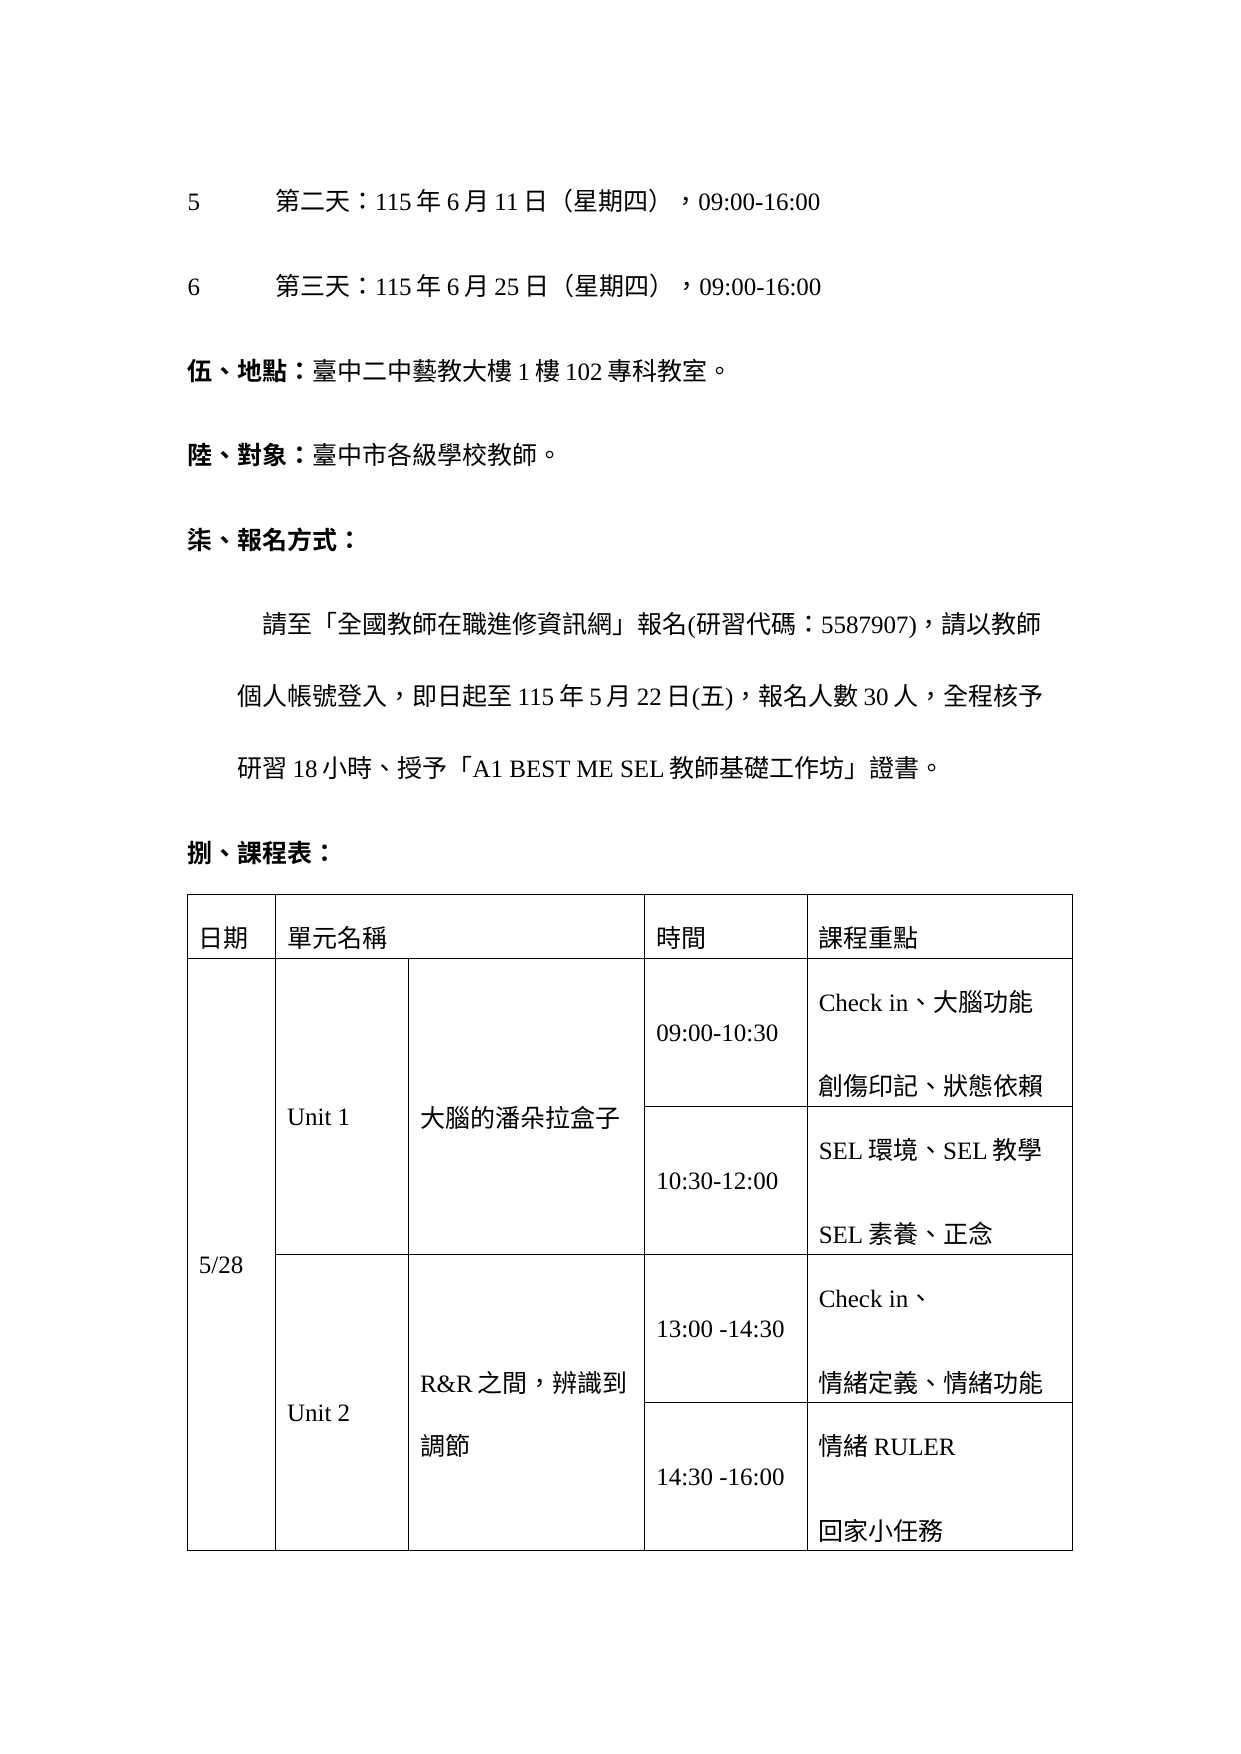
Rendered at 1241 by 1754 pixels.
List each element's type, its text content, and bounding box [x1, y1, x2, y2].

text 捌、課程表： [187, 809, 1053, 872]
table_header 日期 [188, 895, 275, 958]
table_cell Unit 1 [276, 959, 408, 1254]
table_header 單元名稱 [276, 895, 644, 958]
table_header 時間 [645, 895, 807, 958]
table_cell R&R之間，辨識到調節 [409, 1255, 644, 1550]
text 請至「全國教師在職進修資訊網」報名(研習代碼：5587907)，請以教師個人帳號登入，即日起至115年5月22日(五)，報名人數30人，全程核予研習18小時、授予「A1 BEST ME SEL教師基礎工作坊」證書。 [237, 581, 1053, 787]
text 陸、對象：臺中市各級學校教師。 [187, 412, 1053, 474]
table_cell Check in、大腦功能 創傷印記、狀態依賴 [808, 959, 1072, 1106]
table_cell 大腦的潘朵拉盒子 [409, 959, 644, 1254]
text 柒、報名方式： [187, 497, 1053, 559]
table_cell 情緒RULER 回家小任務 [808, 1403, 1072, 1550]
table_cell 09:00-10:30 [645, 959, 807, 1106]
table_cell Unit 2 [276, 1255, 408, 1550]
table_cell 14:30 -16:00 [645, 1403, 807, 1550]
table_cell 10:30-12:00 [645, 1107, 807, 1254]
table_cell 5/28 [188, 959, 275, 1550]
table_cell 13:00 -14:30 [645, 1255, 807, 1402]
table_cell Check in、 情緒定義、情緒功能 [808, 1255, 1072, 1402]
text 伍、地點：臺中二中藝教大樓1樓102專科教室。 [187, 327, 1053, 390]
list 第二天：115年6月11日（星期四），09:00-16:00 [187, 158, 1053, 221]
table_cell SEL環境、SEL教學 SEL素養、正念 [808, 1107, 1072, 1254]
list 第三天：115年6月25日（星期四），09:00-16:00 [187, 243, 1053, 305]
table_header 課程重點 [808, 895, 1072, 958]
